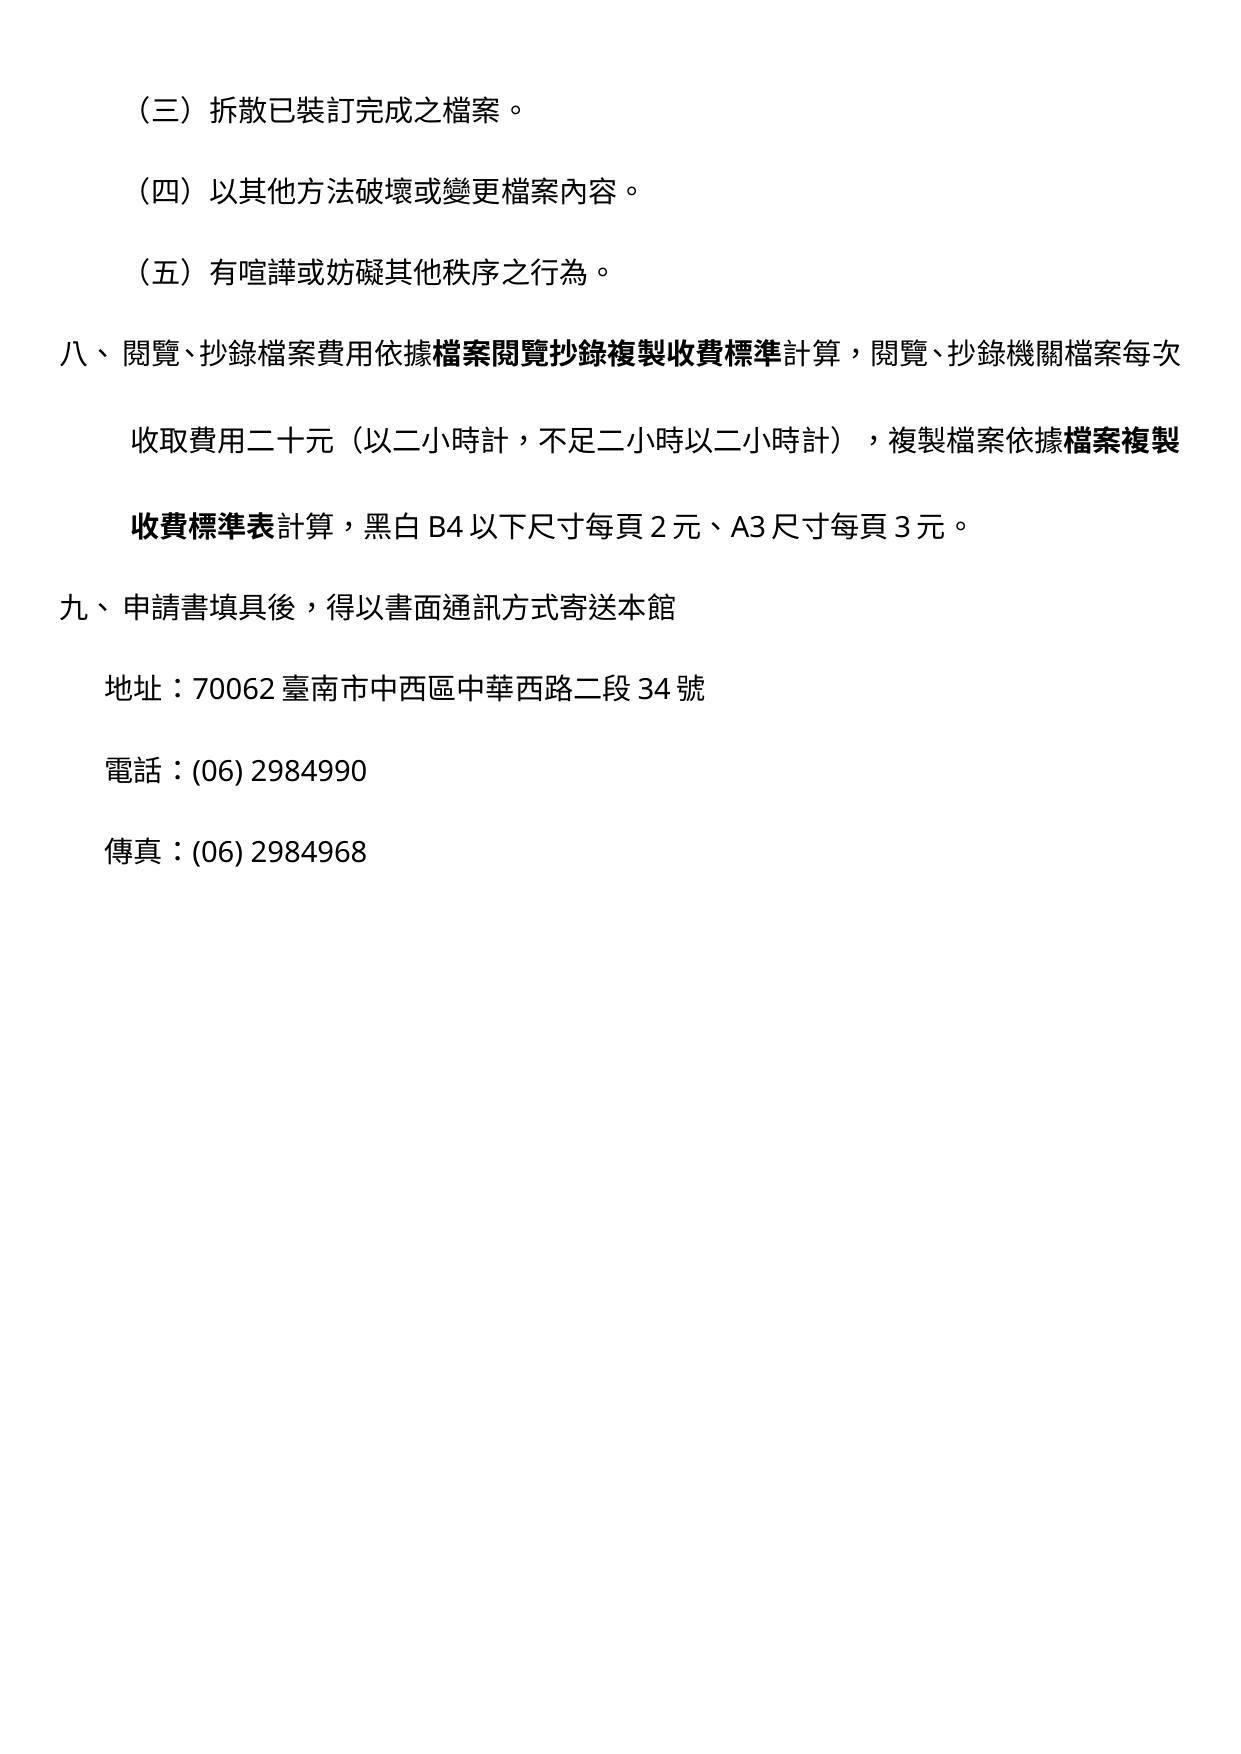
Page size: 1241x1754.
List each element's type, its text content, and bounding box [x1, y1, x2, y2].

text （五）有喧譁或妨礙其他秩序之行為。 [59, 233, 1181, 308]
text 傳真：(06) 2984968 [59, 812, 1181, 887]
text （四）以其他方法破壞或變更檔案內容。 [59, 152, 1181, 227]
text 地址：70062臺南市中西區中華西路二段34號 [59, 649, 1181, 724]
text 電話：(06) 2984990 [59, 731, 1181, 806]
text （三）拆散已裝訂完成之檔案。 [59, 71, 1181, 146]
list 申請書填具後，得以書面通訊方式寄送本館 [59, 568, 1181, 643]
list 閱覽、抄錄檔案費用依據檔案閱覽抄錄複製收費標準計算，閱覽、抄錄機關檔案每次收取費用二十元（以二小時計，不足二小時以二小時計），複製檔案依據檔案複製收費標準表計算，黑白B4以下尺寸每頁2元、A3尺寸每頁3元。 [59, 314, 1181, 562]
